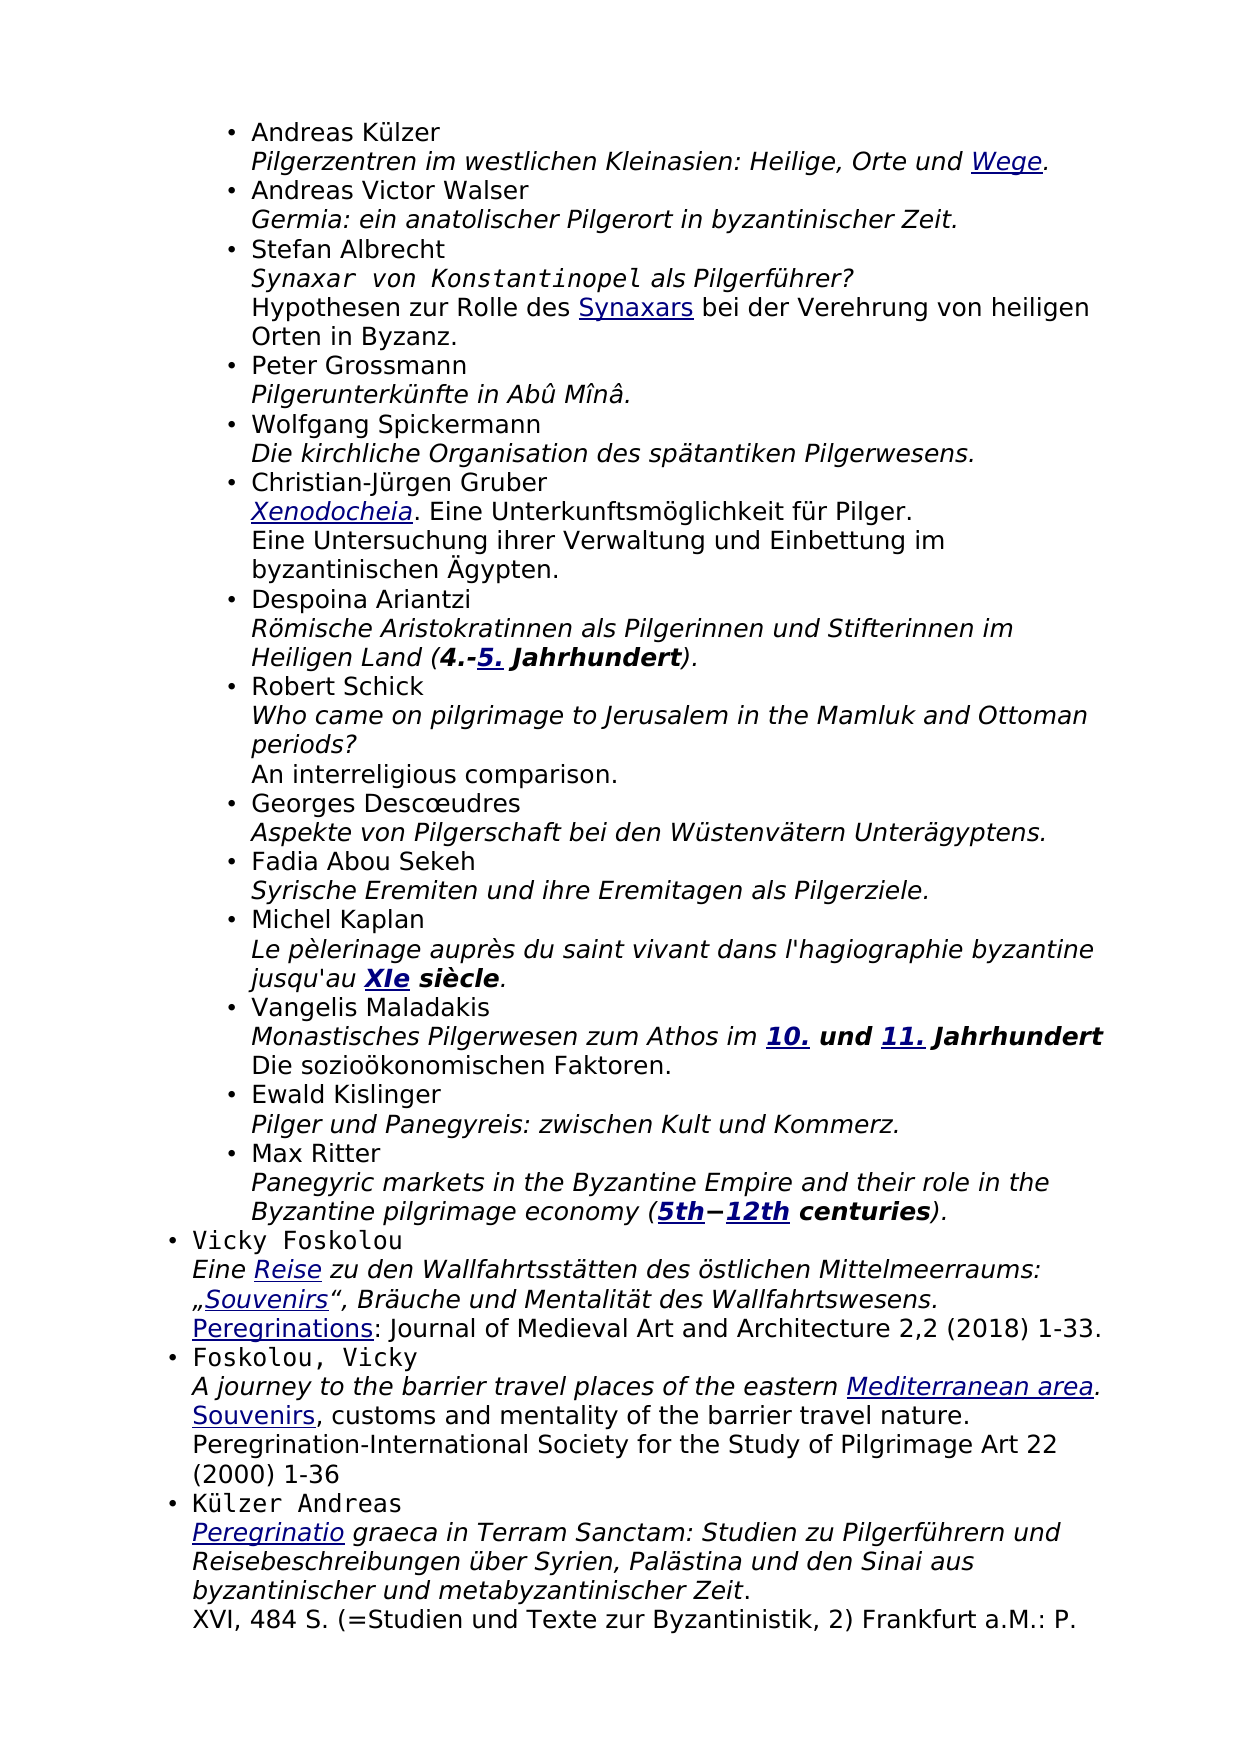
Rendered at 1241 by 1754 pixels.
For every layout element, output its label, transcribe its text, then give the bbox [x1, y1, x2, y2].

list Vangelis Maladakis Monastisches Pilgerwesen zum Athos im 10. und 11. Jahrhundert Die sozioökonomischen Faktoren. [236, 993, 1122, 1081]
list Wolfgang Spickermann Die kirchliche Organisation des spätantiken Pilgerwesens. [236, 410, 1122, 468]
list Robert Schick Who came on pilgrimage to Jerusalem in the Mamluk and Ottoman periods? An interreligious comparison. [236, 672, 1122, 789]
list Michel Kaplan Le pèlerinage auprès du saint vivant dans l'hagiographie byzantine jusqu'au XIe siècle. [236, 906, 1122, 993]
list Stefan Albrecht Synaxar von Konstantinopel als Pilgerführer? Hypothesen zur Rolle des Synaxars bei der Verehrung von heiligen Orten in Byzanz. [236, 235, 1122, 351]
list Peter Grossmann Pilgerunterkünfte in Abû Mînâ. [236, 351, 1122, 410]
list Külzer Andreas Peregrinatio graeca in Terram Sanctam: Studien zu Pilgerführern und Reisebeschreibungen über Syrien, Palästina und den Sinai aus byzantinischer und metabyzantinischer Zeit. XVI, 484 S. (=Studien und Texte zur Byzantinistik, 2) Frankfurt a.M.: P. [177, 1489, 1122, 1635]
list Max Ritter Panegyric markets in the Byzantine Empire and their role in the Byzantine pilgrimage economy (5th−12th centuries). [236, 1139, 1122, 1226]
list Georges Descœudres Aspekte von Pilgerschaft bei den Wüstenvätern Unterägyptens. [236, 789, 1122, 847]
list Fadia Abou Sekeh Syrische Eremiten und ihre Eremitagen als Pilgerziele. [236, 847, 1122, 906]
list Vicky Foskolou Eine Reise zu den Wallfahrtsstätten des östlichen Mittelmeerraums: „Souvenirs“, Bräuche und Mentalität des Wallfahrtswesens. Peregrinations: Journal of Medieval Art and Architecture 2,2 (2018) 1-33. [177, 1226, 1122, 1343]
list Andreas Külzer Pilgerzentren im westlichen Kleinasien: Heilige, Orte und Wege. [236, 118, 1122, 176]
list Ewald Kislinger Pilger und Panegyreis: zwischen Kult und Kommerz. [236, 1081, 1122, 1139]
list Christian-Jürgen Gruber Xenodocheia. Eine Unterkunftsmöglichkeit für Pilger. Eine Untersuchung ihrer Verwaltung und Einbettung im byzantinischen Ägypten. [236, 468, 1122, 585]
list Despoina Ariantzi Römische Aristokratinnen als Pilgerinnen und Stifterinnen im Heiligen Land (4.-5. Jahrhundert). [236, 585, 1122, 672]
list Andreas Victor Walser Germia: ein anatolischer Pilgerort in byzantinischer Zeit. [236, 176, 1122, 235]
list Foskolou, Vicky A journey to the barrier travel places of the eastern Mediterranean area. Souvenirs, customs and mentality of the barrier travel nature. Peregrination-International Society for the Study of Pilgrimage Art 22 (2000) 1-36 [177, 1343, 1122, 1489]
